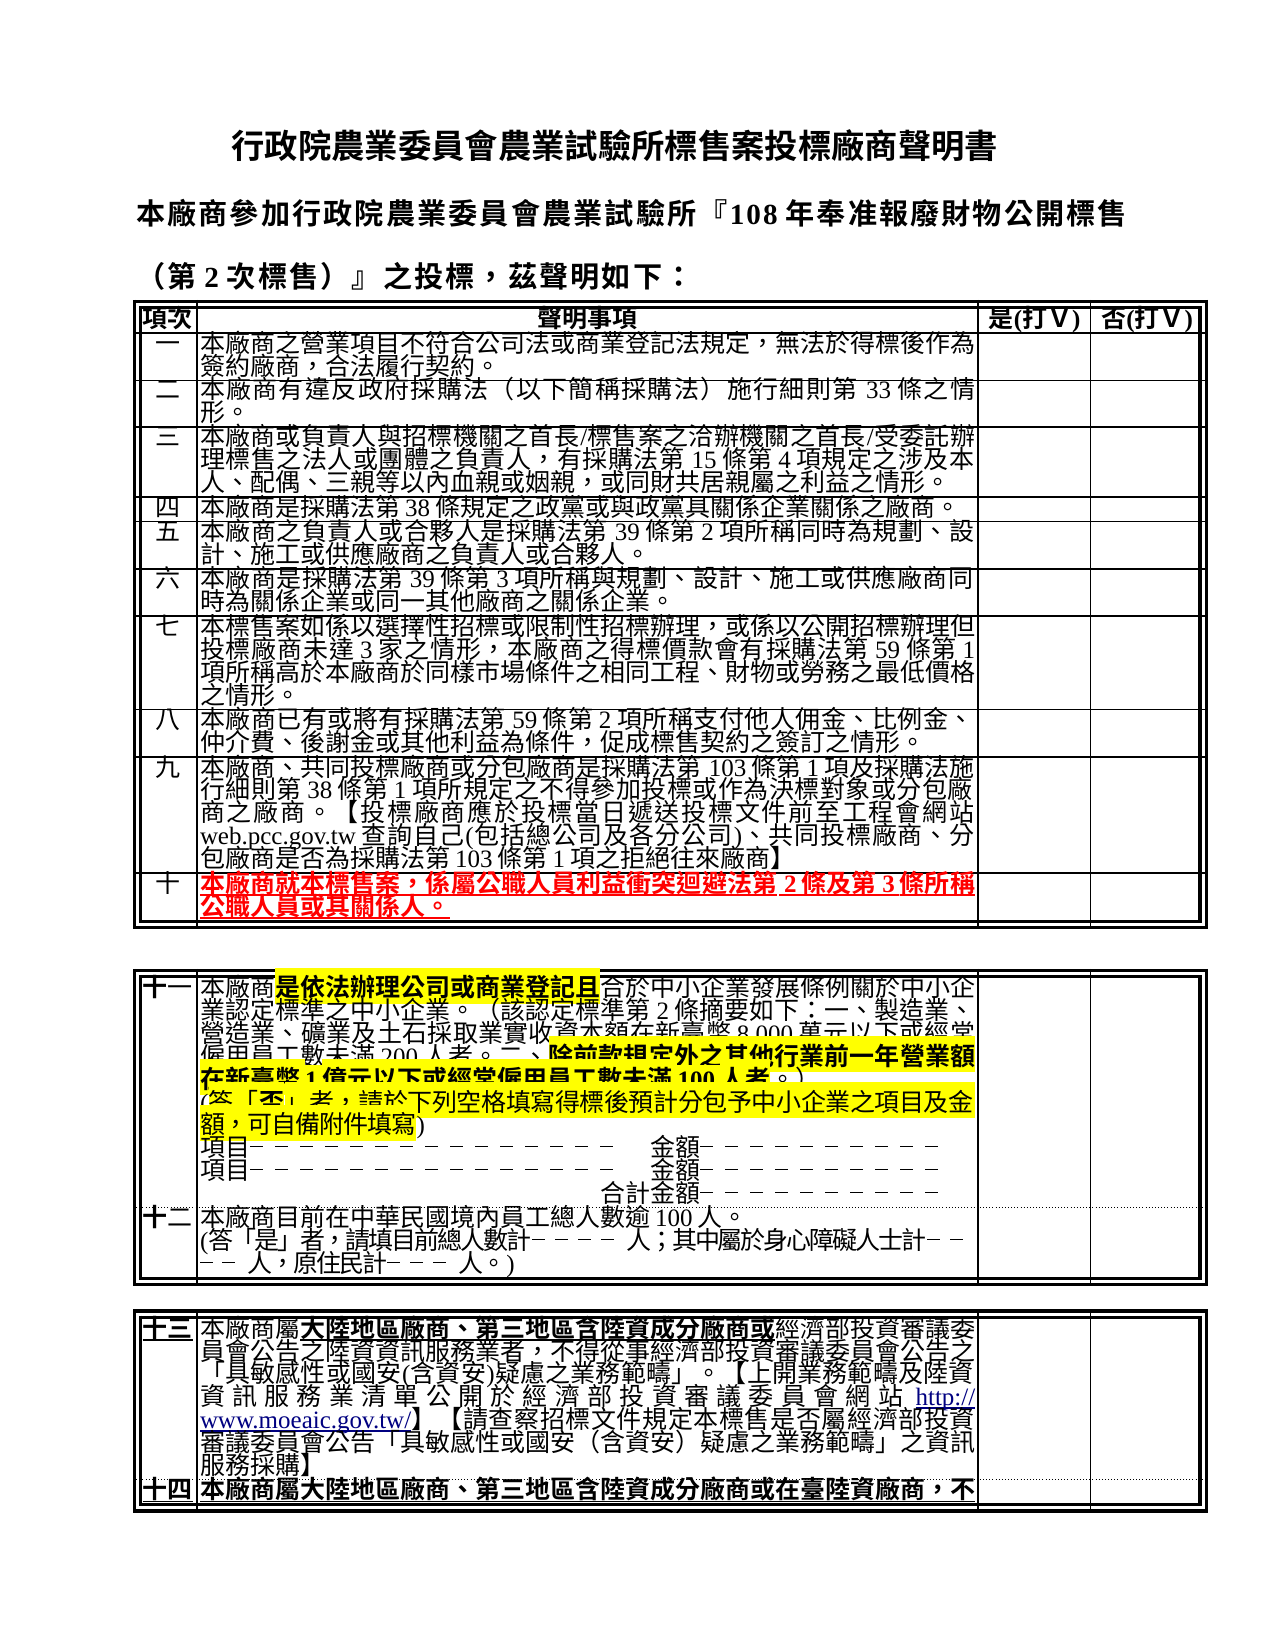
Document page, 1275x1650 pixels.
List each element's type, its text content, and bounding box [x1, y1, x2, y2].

table_cell 八 [142, 710, 196, 756]
table_cell [1091, 381, 1198, 426]
table_cell [1091, 874, 1198, 919]
table_cell [1091, 617, 1198, 709]
table_cell [979, 758, 1090, 872]
table_cell 本廠商就本標售案，係屬公職人員利益衝突迴避法第2條及第3條所稱公職人員或其關係人。 [387, 874, 429, 894]
table_header 聲明事項 [198, 309, 977, 332]
table_header [1091, 1313, 1203, 1479]
table_header 十三 [138, 1313, 196, 1479]
table_cell 十四 [142, 1479, 196, 1503]
table_cell 本廠商或負責人與招標機關之首長/標售案之洽辦機關之首長/受委託辦理標售之法人或團體之負責人，有採購法第15條第4項規定之涉及本人、配偶、三親等以內血親或姻親，或同財共居親屬之利益之情形。 [198, 428, 977, 496]
table_cell [1091, 1207, 1198, 1277]
table_cell 五 [142, 522, 196, 568]
table_header 十一 [138, 972, 196, 1207]
table_cell [979, 710, 1090, 756]
table_cell 三 [142, 428, 196, 496]
table_cell [1091, 498, 1198, 521]
table_header [1091, 1319, 1198, 1479]
table_cell 本廠商之負責人或合夥人是採購法第39條第2項所稱同時為規劃、設計、施工或供應廠商之負責人或合夥人。 [198, 522, 977, 568]
table_cell [979, 617, 1090, 709]
table_cell [1091, 522, 1198, 568]
table_cell 四 [142, 498, 196, 521]
table_cell 本標售案如係以選擇性招標或限制性招標辦理，或係以公開招標辦理但投標廠商未達3家之情形，本廠商之得標價款會有採購法第59條第1項所稱高於本廠商於同樣市場條件之相同工程、財物或勞務之最低價格之情形。 [198, 617, 977, 709]
table_cell 本廠商目前在中華民國境內員工總人數逾100人。 (答「是」者，請填目前總人數計╴╴╴╴人；其中屬於身心障礙人士計╴╴╴╴人，原住民計╴╴╴人。) [198, 1207, 977, 1277]
table_header 本廠商屬大陸地區廠商、第三地區含陸資成分廠商或經濟部投資審議委員會公告之陸資資訊服務業者，不得從事經濟部投資審議委員會公告之「具敏感性或國安(含資安)疑慮之業務範疇」。【上開業務範疇及陸資資訊服務業清單公開於經濟部投資審議委員會網站http://www.moeaic.gov.tw/】【請查察招標文件規定本標售是否屬經濟部投資審議委員會公告「具敏感性或國安（含資安）疑慮之業務範疇」之資訊服務採購】 [198, 1319, 977, 1479]
table_header [979, 1319, 1090, 1479]
table_cell 本廠商就本標售案，係屬公職人員利益衝突迴避法第2條及第3條所稱公職人員或其關係人。 [666, 874, 710, 894]
table_cell [979, 428, 1090, 496]
table_cell 本廠商有違反政府採購法（以下簡稱採購法）施行細則第33條之情形。 [198, 381, 977, 426]
table_cell [1091, 710, 1198, 756]
table_header 項次 [138, 303, 196, 332]
table_cell 十 [142, 874, 196, 919]
table_cell 本廠商就本標售案，係屬公職人員利益衝突迴避法第2條及第3條所稱公職人員或其關係人。 [414, 874, 977, 919]
text 行政院農業委員會農業試驗所標售案投標廠商聲明書 [123, 126, 1139, 167]
table_cell 七 [142, 617, 196, 709]
table_header [1091, 972, 1203, 1207]
table_cell [979, 498, 1090, 521]
table_cell 本廠商屬大陸地區廠商、第三地區含陸資成分廠商或在臺陸資廠商，不 [198, 1479, 977, 1503]
table_header 本廠商是依法辦理公司或商業登記且合於中小企業發展條例關於中小企業認定標準之中小企業。（該認定標準第2條摘要如下：一、製造業、營造業、礦業及土石採取業實收資本額在新臺幣8,000萬元以下或經常僱用員工數未滿200人者。二、除前款規定外之其他行業前一年營業額在新臺幣1億元以下或經常僱用員工數未滿100人者。） (答「否」者，請於下列空格填寫得標後預計分包予中小企業之項目及金額，可自備附件填寫) 項目╴╴╴╴╴╴╴╴╴╴╴╴╴╴╴ 金額╴╴╴╴╴╴╴╴╴╴ 項目╴╴╴╴╴╴╴╴╴╴╴╴╴╴╴ 金額╴╴╴╴╴╴╴╴╴╴ 合計金額╴╴╴╴╴╴╴╴╴╴ [198, 978, 977, 1207]
table_cell [1091, 570, 1198, 615]
table_cell [979, 334, 1090, 379]
table_cell [979, 570, 1090, 615]
table_cell 本廠商就本標售案，係屬公職人員利益衝突迴避法第2條及第3條所稱公職人員或其關係人。 [198, 874, 231, 919]
table_cell 本廠商就本標售案，係屬公職人員利益衝突迴避法第2條及第3條所稱公職人員或其關係人。 [264, 896, 315, 917]
table_cell [979, 1479, 1090, 1503]
table_cell 本廠商、共同投標廠商或分包廠商是採購法第103條第1項及採購法施行細則第38條第1項所規定之不得參加投標或作為決標對象或分包廠商之廠商。【投標廠商應於投標當日遞送投標文件前至工程會網站web.pcc.gov.tw查詢自己(包括總公司及各分公司)、共同投標廠商、分包廠商是否為採購法第103條第1項之拒絕往來廠商】 [198, 758, 977, 872]
table_header [979, 978, 1090, 1207]
text 本廠商參加行政院農業委員會農業試驗所『108年奉准報廢財物公開標售（第2次標售）』之投標，茲聲明如下： [136, 175, 1139, 300]
table_cell 本廠商就本標售案，係屬公職人員利益衝突迴避法第2條及第3條所稱公職人員或其關係人。 [540, 874, 582, 894]
table_cell 六 [142, 570, 196, 615]
table_cell [979, 1207, 1090, 1277]
table_cell [979, 522, 1090, 568]
table_cell [979, 381, 1090, 426]
table_cell [979, 874, 1090, 919]
table_cell 本廠商就本標售案，係屬公職人員利益衝突迴避法第2條及第3條所稱公職人員或其關係人。 [463, 874, 507, 894]
table_cell [1091, 428, 1198, 496]
table_cell 一 [142, 334, 196, 379]
table_cell [1091, 758, 1198, 872]
table_cell 本廠商已有或將有採購法第59條第2項所稱支付他人佣金、比例金、仲介費、後謝金或其他利益為條件，促成標售契約之簽訂之情形。 [198, 710, 977, 756]
table_header [1091, 978, 1198, 1207]
table_cell 本廠商之營業項目不符合公司法或商業登記法規定，無法於得標後作為簽約廠商，合法履行契約。 [198, 334, 977, 379]
table_cell 九 [142, 758, 196, 872]
table_cell [1091, 334, 1198, 379]
table_header 否(打Ｖ) [1091, 303, 1203, 332]
table_cell 二 [142, 381, 196, 426]
table_cell 本廠商是採購法第39條第3項所稱與規劃、設計、施工或供應廠商同時為關係企業或同一其他廠商之關係企業。 [198, 570, 977, 615]
table_cell 本廠商是採購法第38條規定之政黨或與政黨具關係企業關係之廠商。 [198, 498, 977, 521]
table_cell [1091, 1479, 1198, 1503]
table_cell 十二 [142, 1207, 196, 1277]
table_header 是(打Ｖ) [979, 309, 1090, 332]
